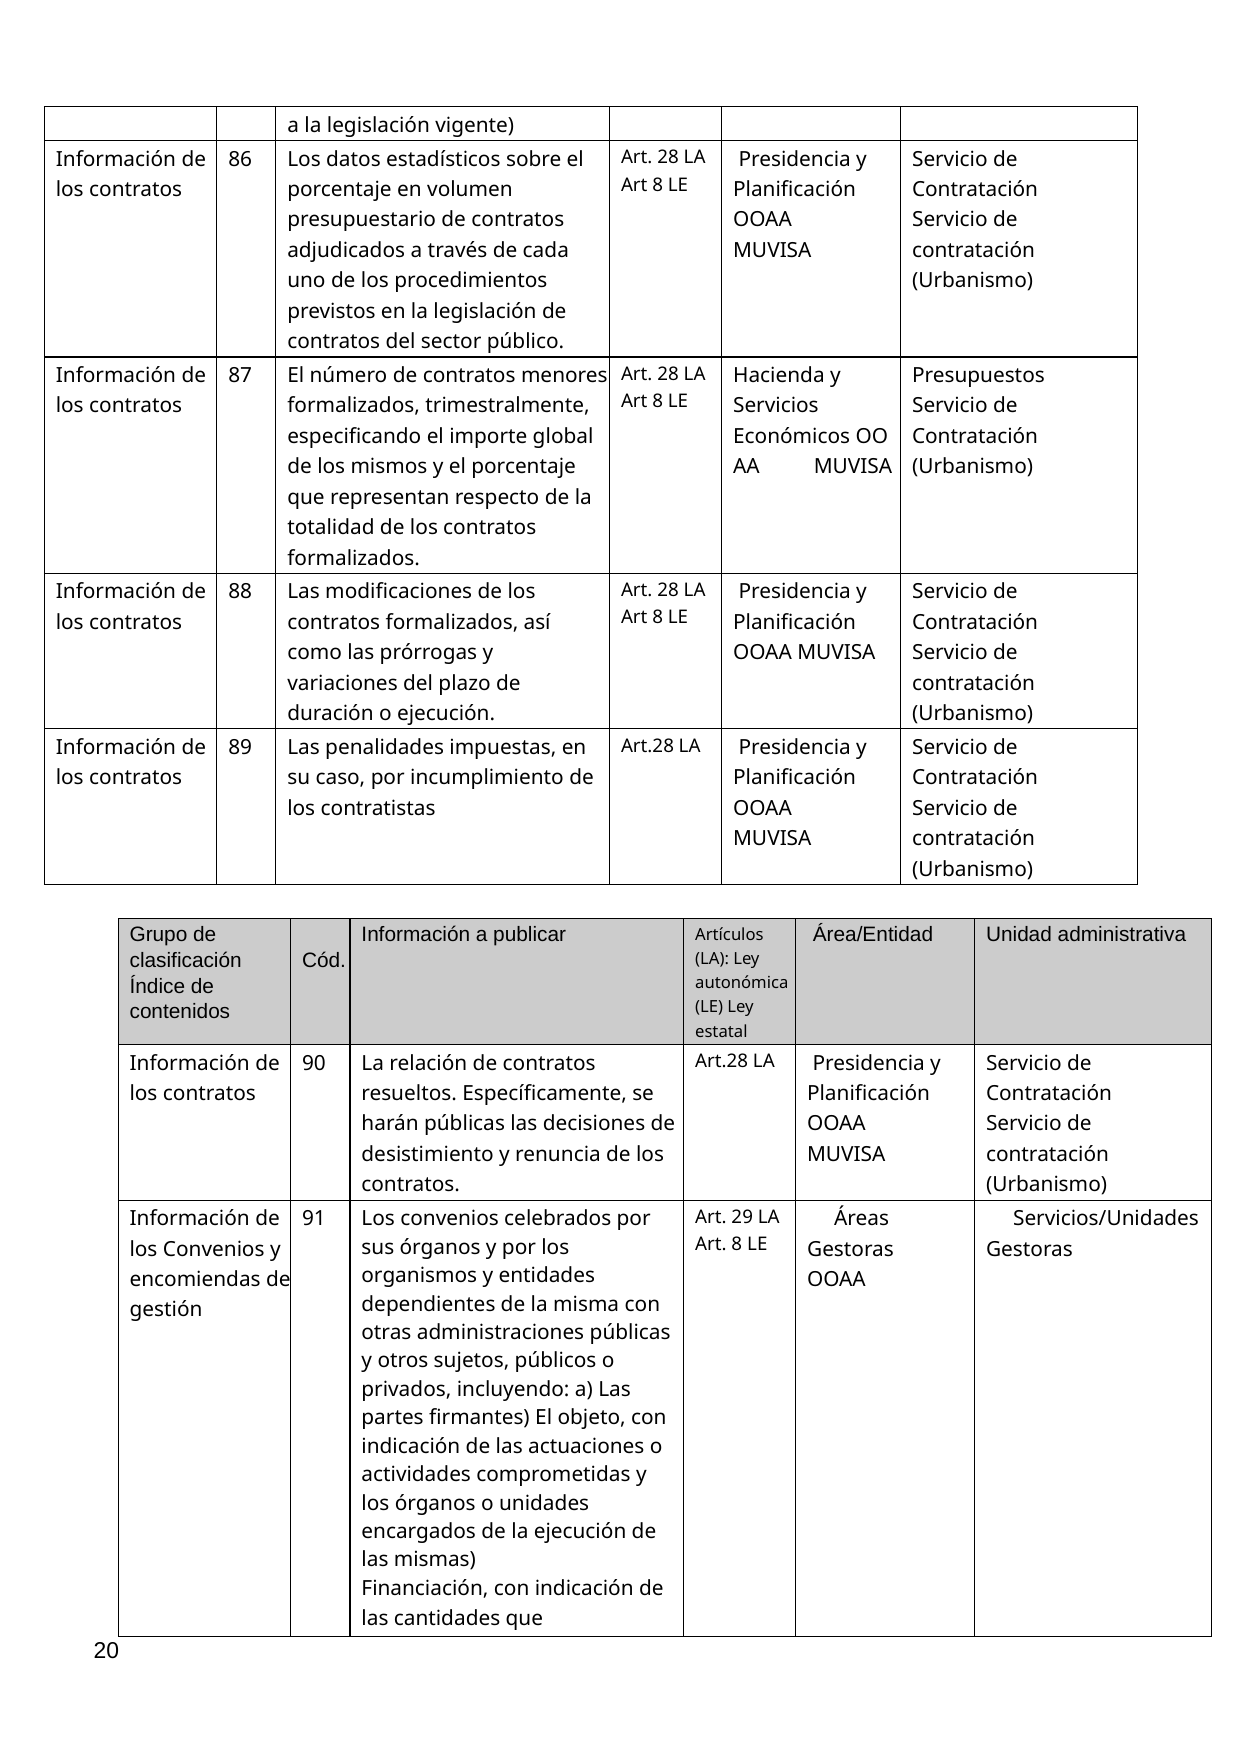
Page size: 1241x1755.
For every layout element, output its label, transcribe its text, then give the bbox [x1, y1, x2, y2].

table_cell Presidencia y Planificación OOAA MUVISA [722, 141, 900, 356]
table_cell Información de los contratos [45, 729, 216, 884]
table_cell Áreas Gestoras OOAA [796, 1201, 974, 1636]
table_cell Los datos estadísticos sobre el porcentaje en volumen presupuestario de contratos adjudicados a través de cada uno de los procedimientos previstos en la legislación de contratos del sector público. [276, 141, 609, 356]
table_header Grupo de clasificación Índice de contenidos [119, 919, 290, 1044]
table_cell 89 [217, 729, 275, 884]
table_cell Art.28 LA [684, 1045, 795, 1199]
table_cell Información de los contratos [45, 358, 216, 573]
table_cell Presupuestos Servicio de Contratación (Urbanismo) [901, 358, 1137, 573]
table_cell Información de los contratos [119, 1045, 290, 1199]
table_cell Art. 29 LA Art. 8 LE [684, 1201, 795, 1636]
table_cell [45, 107, 216, 140]
table_cell Servicio de Contratación Servicio de contratación (Urbanismo) [975, 1045, 1211, 1199]
table_cell Las penalidades impuestas, en su caso, por incumplimiento de los contratistas [276, 729, 609, 884]
table_cell Servicio de Contratación Servicio de contratación (Urbanismo) [901, 729, 1137, 884]
table_cell [217, 107, 275, 140]
table_cell Presidencia y Planificación OOAA MUVISA [722, 729, 900, 884]
table_cell Art.28 LA [610, 729, 721, 884]
table_header Unidad administrativa [975, 919, 1211, 1044]
table_cell 91 [291, 1201, 349, 1636]
table_cell Art. 28 LA Art 8 LE [610, 358, 721, 573]
table_cell [901, 107, 1137, 140]
table_cell Las modificaciones de los contratos formalizados, así como las prórrogas y variaciones del plazo de duración o ejecución. [276, 574, 609, 728]
table_cell Art. 28 LA Art 8 LE [610, 574, 721, 728]
table_cell 87 [217, 358, 275, 573]
table_cell Información de los contratos [45, 141, 216, 356]
table_cell [722, 107, 900, 140]
table_cell Servicios/Unidades Gestoras [975, 1201, 1211, 1636]
table_cell Información de los contratos [45, 574, 216, 728]
table_cell Hacienda y Servicios Económicos OO AA MUVISA [722, 358, 900, 573]
table_cell a la legislación vigente) [276, 107, 609, 140]
table_cell 86 [217, 141, 275, 356]
table_cell El número de contratos menores formalizados, trimestralmente, especificando el importe global de los mismos y el porcentaje que representan respecto de la totalidad de los contratos formalizados. [276, 358, 609, 573]
table_cell Servicio de Contratación Servicio de contratación (Urbanismo) [901, 141, 1137, 356]
table_cell 90 [291, 1045, 349, 1199]
table_cell Servicio de Contratación Servicio de contratación (Urbanismo) [901, 574, 1137, 728]
table_cell La relación de contratos resueltos. Específicamente, se harán públicas las decisiones de desistimiento y renuncia de los contratos. [351, 1045, 683, 1199]
table_cell Art. 28 LA Art 8 LE [610, 141, 721, 356]
table_header Área/Entidad [796, 919, 974, 1044]
table_cell Presidencia y Planificación OOAA MUVISA [796, 1045, 974, 1199]
table_header Cód. [291, 919, 349, 1044]
table_cell Información de los Convenios y encomiendas de gestión [119, 1201, 290, 1636]
table_cell Los convenios celebrados por sus órganos y por los organismos y entidades dependientes de la misma con otras administraciones públicas y otros sujetos, públicos o privados, incluyendo: a) Las partes firmantes) El objeto, con indicación de las actuaciones o actividades comprometidas y los órganos o unidades encargados de la ejecución de las mismas) Financiación, con indicación de las cantidades que [351, 1201, 683, 1636]
table_header Artículos (LA): Ley autonómica (LE) Ley estatal [684, 919, 795, 1044]
table_cell [610, 107, 721, 140]
table_header Información a publicar [351, 919, 683, 1044]
table_cell 88 [217, 574, 275, 728]
table_cell Presidencia y Planificación OOAA MUVISA [722, 574, 900, 728]
